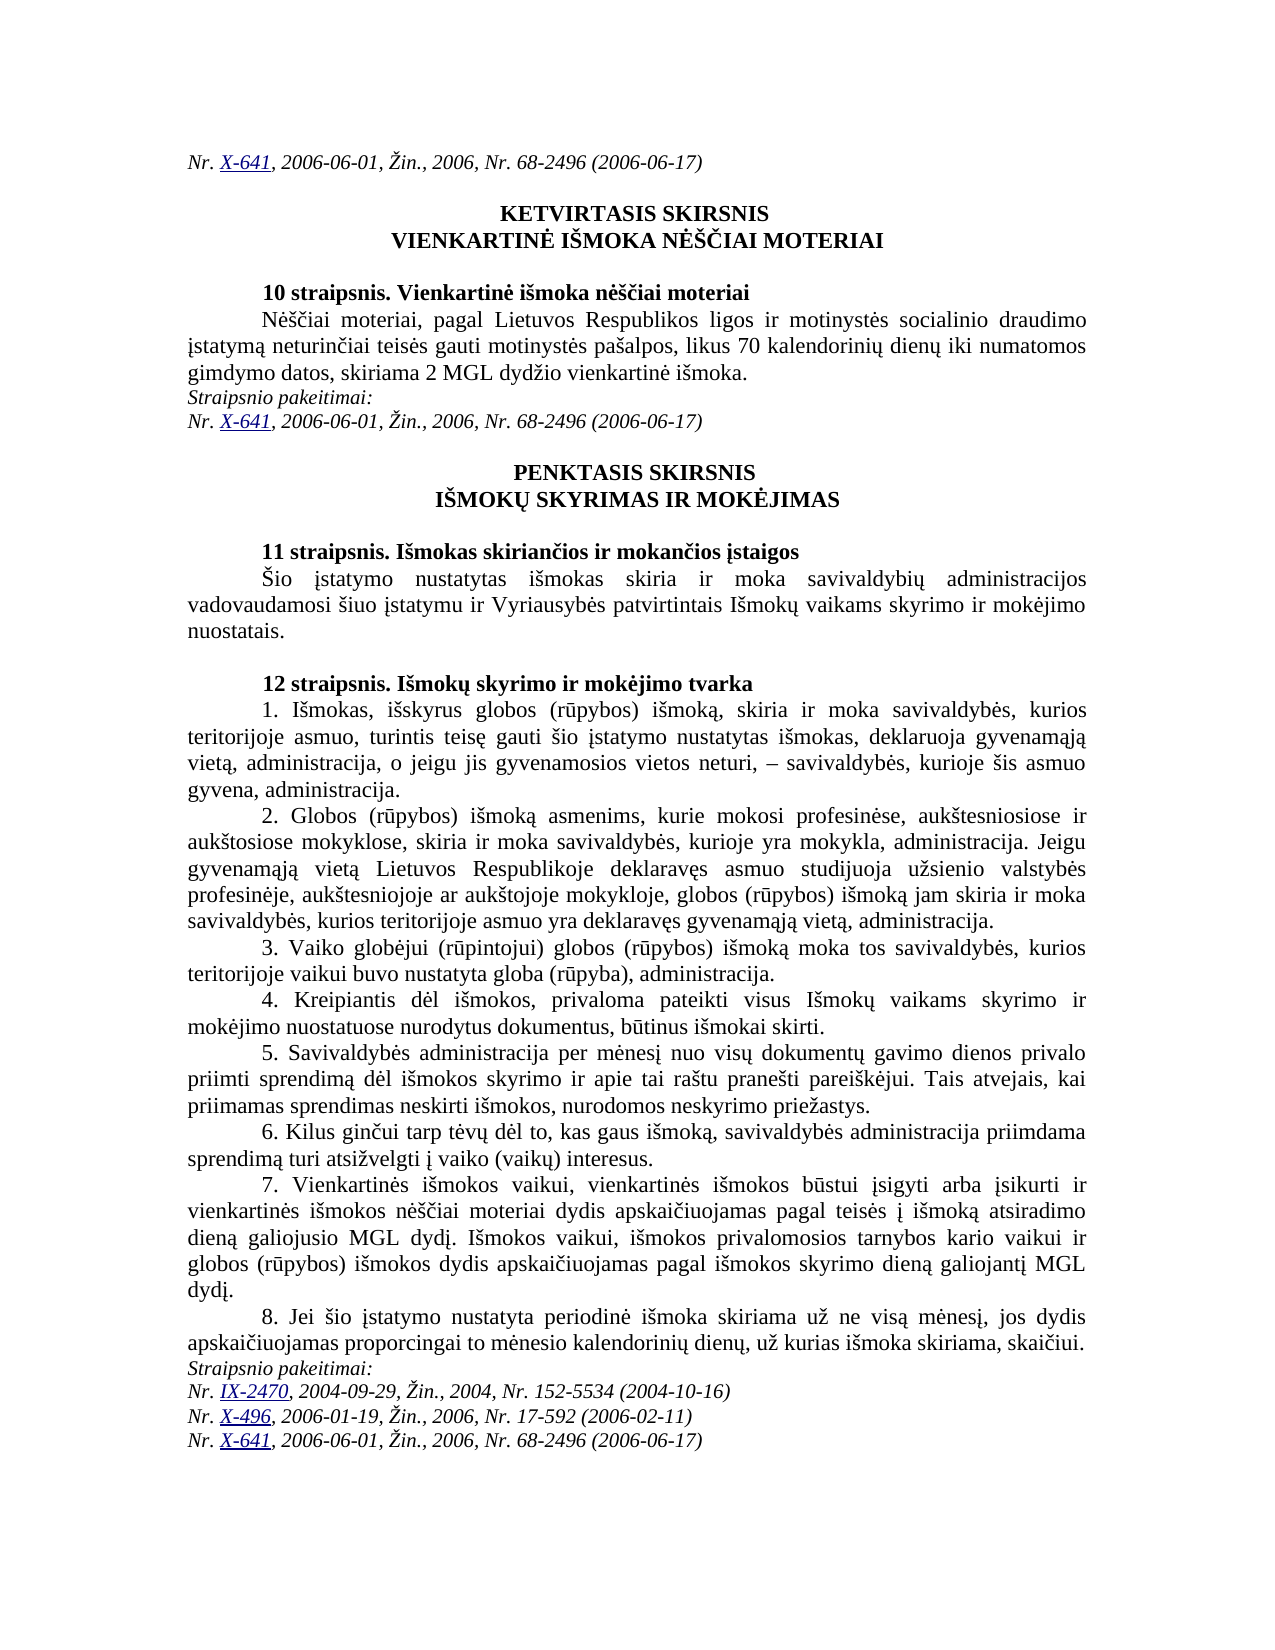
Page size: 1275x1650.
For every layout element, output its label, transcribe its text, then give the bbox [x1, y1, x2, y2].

text 12 straipsnis. Išmokų skyrimo ir mokėjimo tvarka [187, 670, 1087, 697]
text 11 straipsnis. Išmokas skiriančios ir mokančios įstaigos [187, 538, 1087, 565]
text 10 straipsnis. Vienkartinė išmoka nėščiai moteriai [187, 279, 1087, 306]
text 1. Išmokas, išskyrus globos (rūpybos) išmoką, skiria ir moka savivaldybės, kurios teritorijoje asmuo, turintis teisę gauti šio įstatymo nustatytas išmokas, deklaruoja gyvenamąją vietą, administracija, o jeigu jis gyvenamosios vietos neturi, – savivaldybės, kurioje šis asmuo gyvena, administracija. [187, 697, 1087, 802]
text 3. Vaiko globėjui (rūpintojui) globos (rūpybos) išmoką moka tos savivaldybės, kurios teritorijoje vaikui buvo nustatyta globa (rūpyba), administracija. [187, 934, 1087, 986]
text Nr. X-641, 2006-06-01, Žin., 2006, Nr. 68-2496 (2006-06-17) [187, 150, 1087, 174]
text Nr. IX-2470, 2004-09-29, Žin., 2004, Nr. 152-5534 (2004-10-16) [187, 1379, 1087, 1403]
text 4. Kreipiantis dėl išmokos, privaloma pateikti visus Išmokų vaikams skyrimo ir mokėjimo nuostatuose nurodytus dokumentus, būtinus išmokai skirti. [187, 986, 1087, 1039]
text IŠMOKŲ skyrimas ir mokėjimas [187, 486, 1087, 512]
text KETVIRTASIS SKIRSNIS [187, 200, 1087, 227]
text PENKTASIS SKIRSNIS [187, 459, 1087, 486]
text Vienkartinė Išmoka nėščiai moteriai [187, 227, 1087, 253]
text 8. Jei šio įstatymo nustatyta periodinė išmoka skiriama už ne visą mėnesį, jos dydis apskaičiuojamas proporcingai to mėnesio kalendorinių dienų, už kurias išmoka skiriama, skaičiui. [187, 1303, 1087, 1355]
text Nr. X-641, 2006-06-01, Žin., 2006, Nr. 68-2496 (2006-06-17) [187, 409, 1087, 433]
text Straipsnio pakeitimai: [187, 1355, 1087, 1379]
text 7. Vienkartinės išmokos vaikui, vienkartinės išmokos būstui įsigyti arba įsikurti ir vienkartinės išmokos nėščiai moteriai dydis apskaičiuojamas pagal teisės į išmoką atsiradimo dieną galiojusio MGL dydį. Išmokos vaikui, išmokos privalomosios tarnybos kario vaikui ir globos (rūpybos) išmokos dydis apskaičiuojamas pagal išmokos skyrimo dieną galiojantį MGL dydį. [187, 1171, 1087, 1303]
text 6. Kilus ginčui tarp tėvų dėl to, kas gaus išmoką, savivaldybės administracija priimdama sprendimą turi atsižvelgti į vaiko (vaikų) interesus. [187, 1118, 1087, 1171]
text 2. Globos (rūpybos) išmoką asmenims, kurie mokosi profesinėse, aukštesniosiose ir aukštosiose mokyklose, skiria ir moka savivaldybės, kurioje yra mokykla, administracija. Jeigu gyvenamąją vietą Lietuvos Respublikoje deklaravęs asmuo studijuoja užsienio valstybės profesinėje, aukštesniojoje ar aukštojoje mokykloje, globos (rūpybos) išmoką jam skiria ir moka savivaldybės, kurios teritorijoje asmuo yra deklaravęs gyvenamąją vietą, administracija. [187, 802, 1087, 934]
text Nėščiai moteriai, pagal Lietuvos Respublikos ligos ir motinystės socialinio draudimo įstatymą neturinčiai teisės gauti motinystės pašalpos, likus 70 kalendorinių dienų iki numatomos gimdymo datos, skiriama 2 MGL dydžio vienkartinė išmoka. [187, 306, 1087, 385]
text Nr. X-496, 2006-01-19, Žin., 2006, Nr. 17-592 (2006-02-11) [187, 1403, 1087, 1428]
text 5. Savivaldybės administracija per mėnesį nuo visų dokumentų gavimo dienos privalo priimti sprendimą dėl išmokos skyrimo ir apie tai raštu pranešti pareiškėjui. Tais atvejais, kai priimamas sprendimas neskirti išmokos, nurodomos neskyrimo priežastys. [187, 1039, 1087, 1118]
text Nr. X-641, 2006-06-01, Žin., 2006, Nr. 68-2496 (2006-06-17) [187, 1428, 1087, 1452]
text Straipsnio pakeitimai: [187, 385, 1087, 409]
text Šio įstatymo nustatytas išmokas skiria ir moka savivaldybių administracijos vadovaudamosi šiuo įstatymu ir Vyriausybės patvirtintais Išmokų vaikams skyrimo ir mokėjimo nuostatais. [187, 565, 1087, 644]
